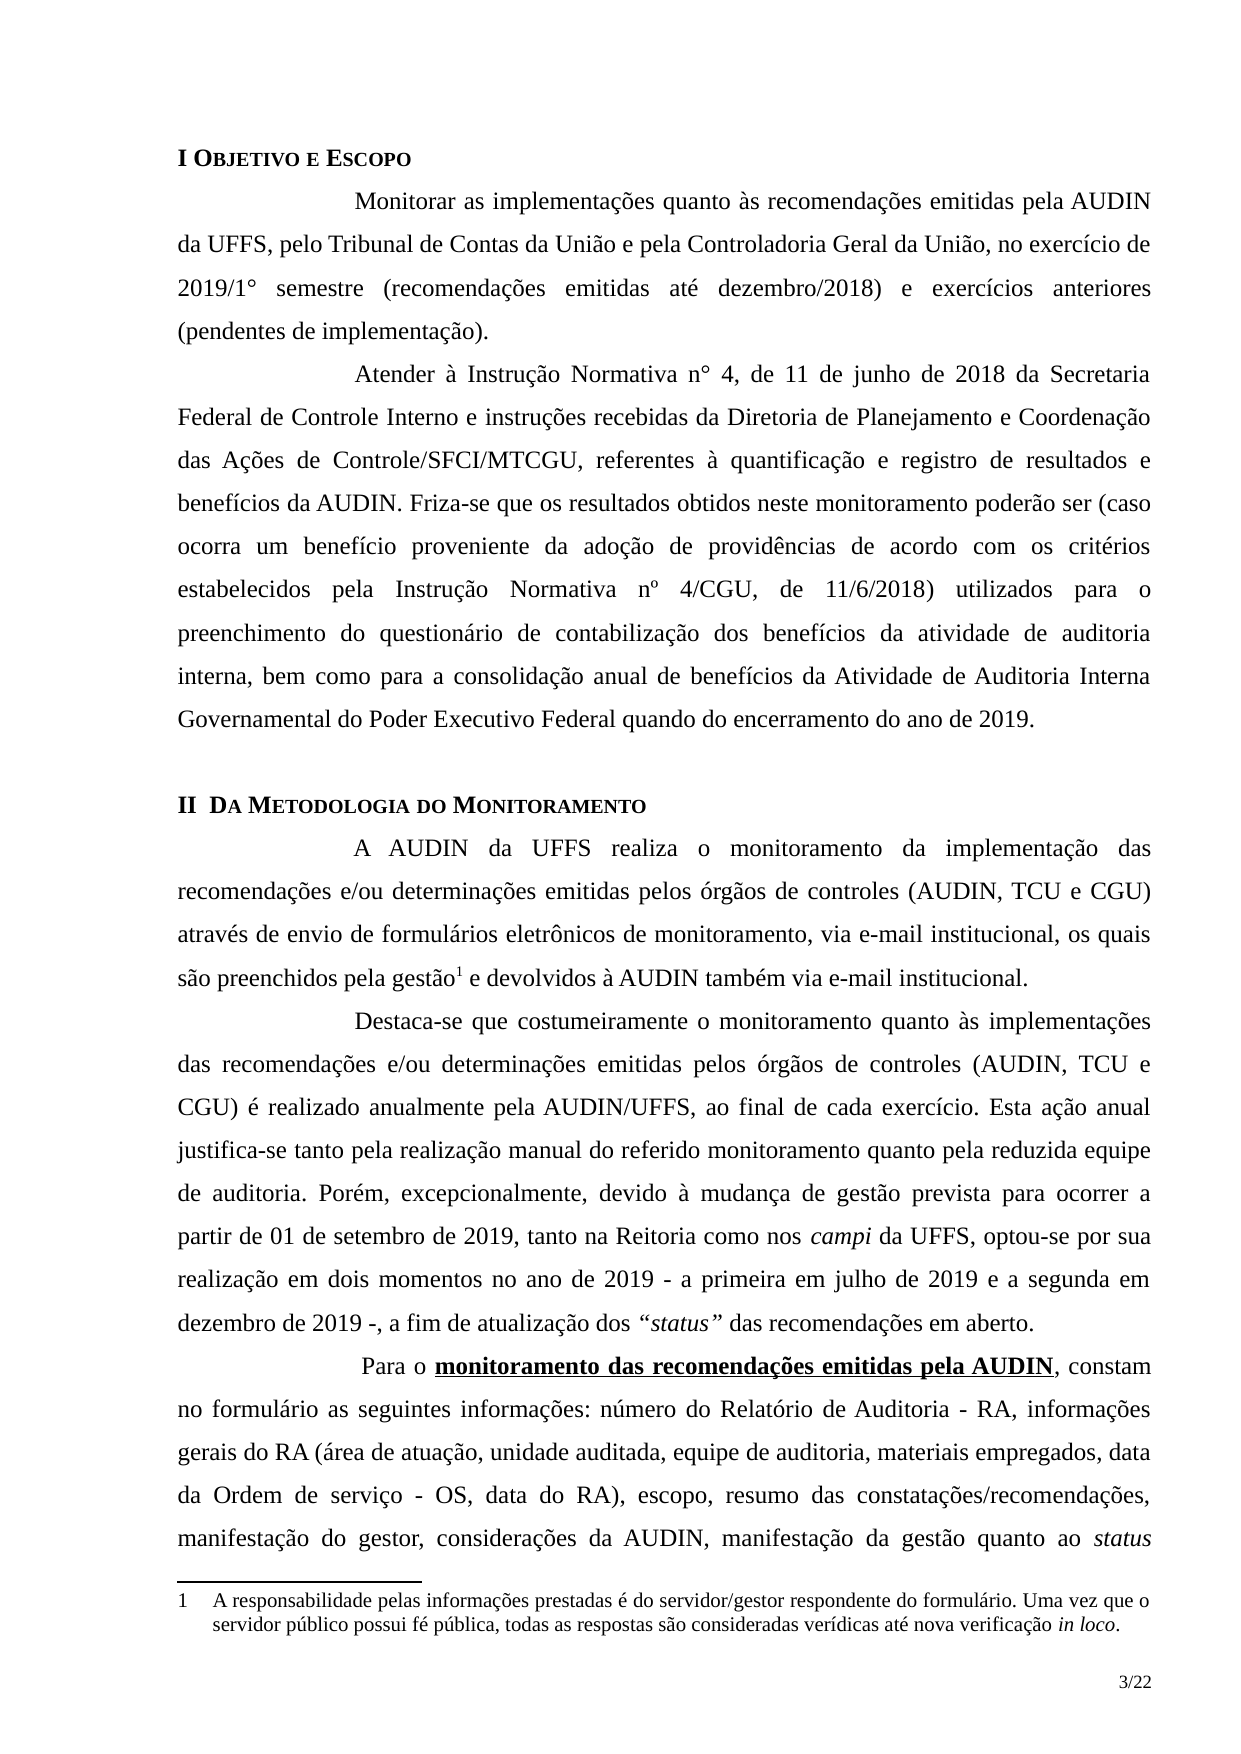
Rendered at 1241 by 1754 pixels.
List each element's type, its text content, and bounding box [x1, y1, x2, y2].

text Monitorar as implementações quanto às recomendações emitidas pela AUDIN da UFFS, pelo Tribunal de Contas da União e pela Controladoria Geral da União, no exercício de 2019/1° semestre (recomendações emitidas até dezembro/2018) e exercícios anteriores (pendentes de implementação). [177, 186, 1152, 344]
text Destaca-se que costumeiramente o monitoramento quanto às implementações das recomendações e/ou determinações emitidas pelos órgãos de controles (AUDIN, TCU e CGU) é realizado anualmente pela AUDIN/UFFS, ao final de cada exercício. Esta ação anual justifica-se tanto pela realização manual do referido monitoramento quanto pela reduzida equipe de auditoria. Porém, excepcionalmente, devido à mudança de gestão prevista para ocorrer a partir de 01 de setembro de 2019, tanto na Reitoria como nos campi da UFFS, optou-se por sua realização em dois momentos no ano de 2019 - a primeira em julho de 2019 e a segunda em dezembro de 2019 -, a fim de atualização dos “status” das recomendações em aberto. [177, 1006, 1152, 1336]
subtitle II Da Metodologia do Monitoramento [177, 790, 1152, 819]
text Atender à Instrução Normativa n° 4, de 11 de junho de 2018 da Secretaria Federal de Controle Interno e instruções recebidas da Diretoria de Planejamento e Coordenação das Ações de Controle/SFCI/MTCGU, referentes à quantificação e registro de resultados e benefícios da AUDIN. Friza-se que os resultados obtidos neste monitoramento poderão ser (caso ocorra um benefício proveniente da adoção de providências de acordo com os critérios estabelecidos pela Instrução Normativa nº 4/CGU, de 11/6/2018) utilizados para o preenchimento do questionário de contabilização dos benefícios da atividade de auditoria interna, bem como para a consolidação anual de benefícios da Atividade de Auditoria Interna Governamental do Poder Executivo Federal quando do encerramento do ano de 2019. [177, 359, 1152, 733]
text A AUDIN da UFFS realiza o monitoramento da implementação das recomendações e/ou determinações emitidas pelos órgãos de controles (AUDIN, TCU e CGU) através de envio de formulários eletrônicos de monitoramento, via e-mail institucional, os quais são preenchidos pela gestão e devolvidos à AUDIN também via e-mail institucional. [177, 833, 1152, 991]
subtitle I Objetivo e Escopo [177, 143, 1152, 172]
text Para o monitoramento das recomendações emitidas pela AUDIN, constam no formulário as seguintes informações: número do Relatório de Auditoria - RA, informações gerais do RA (área de atuação, unidade auditada, equipe de auditoria, materiais empregados, data da Ordem de serviço - OS, data do RA), escopo, resumo das constatações/recomendações, manifestação do gestor, considerações da AUDIN, manifestação da gestão quanto ao status [177, 1351, 1152, 1552]
text A responsabilidade pelas informações prestadas é do servidor/gestor respondente do formulário. Uma vez que o servidor público possui fé pública, todas as respostas são consideradas verídicas até nova verificação in loco. [177, 1588, 1152, 1636]
